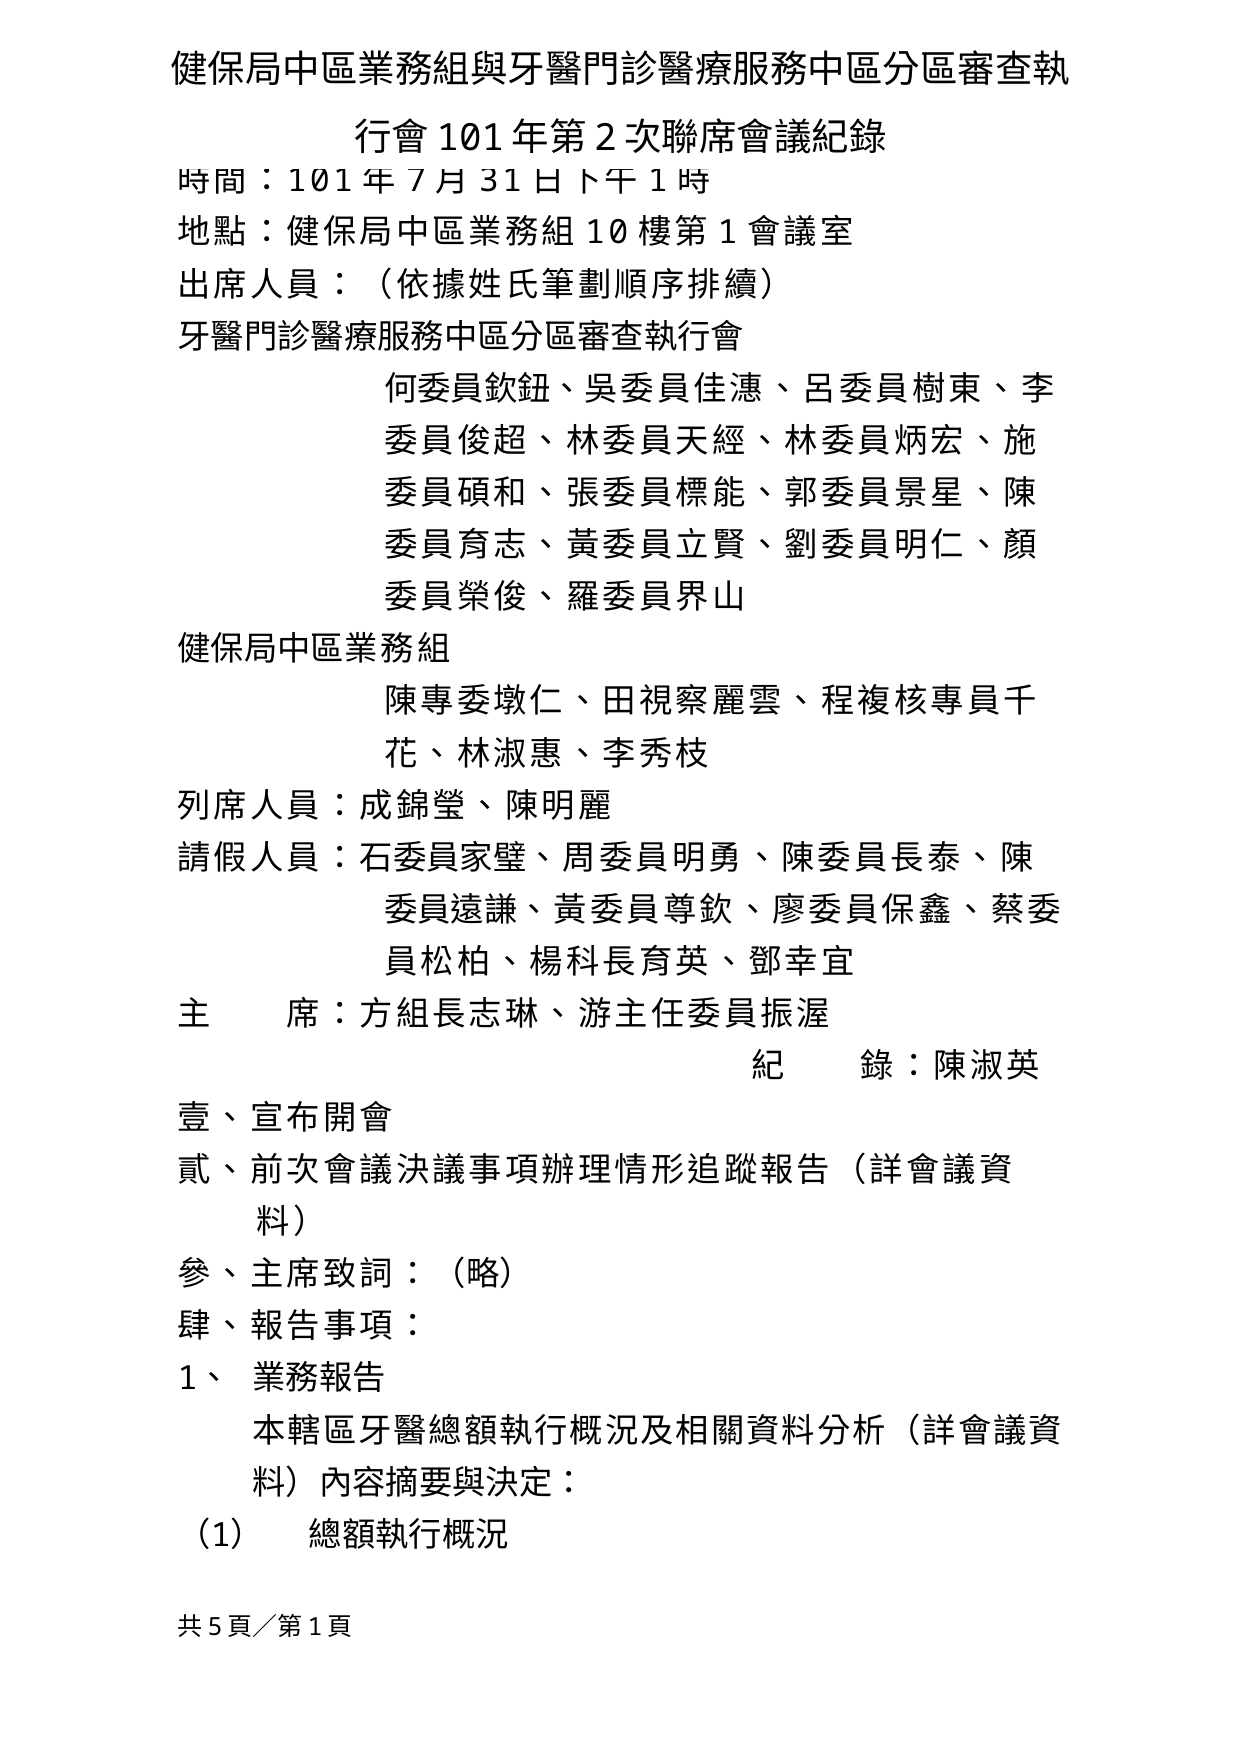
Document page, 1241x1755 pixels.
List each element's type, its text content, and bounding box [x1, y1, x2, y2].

text 陳專委墩仁、田視察麗雲、程複核專員千花、林淑惠、李秀枝 [384, 670, 1063, 774]
text 出席人員：（依據姓氏筆劃順序排續） [177, 254, 1063, 306]
text 何委員欽鈕、吳委員佳潓、呂委員樹東、李委員俊超、林委員天經、林委員炳宏、施委員碩和、張委員標能、郭委員景星、陳委員育志、黃委員立賢、劉委員明仁、顏委員榮俊、羅委員界山 [384, 358, 1063, 618]
text 肆、報告事項： [177, 1295, 1063, 1347]
text 參、主席致詞：（略） [177, 1243, 1063, 1295]
text 列席人員：成錦瑩、陳明麗 [177, 774, 1063, 827]
text 牙醫門診醫療服務中區分區審查執行會 [177, 306, 1063, 358]
text 時間：101年7月31日下午1時 [177, 169, 1063, 202]
text 地點：健保局中區業務組10樓第1會議室 [177, 202, 1063, 254]
text 壹、宣布開會 [177, 1087, 1063, 1139]
text 健保局中區業務組與牙醫門診醫療服務中區分區審查執行會101年第2次聯席會議紀錄 [157, 39, 1083, 161]
text 貳、前次會議決議事項辦理情形追蹤報告（詳會議資料） [177, 1139, 1063, 1243]
list 總額執行概況 [177, 1504, 1063, 1556]
list 業務報告 [177, 1347, 1063, 1399]
text 本轄區牙醫總額執行概況及相關資料分析（詳會議資料）內容摘要與決定： [252, 1399, 1063, 1504]
text 主 席：方組長志琳、游主任委員振渥 [177, 983, 1063, 1035]
text 紀 錄：陳淑英 [395, 1035, 1063, 1087]
text 請假人員：石委員家璧、周委員明勇、陳委員長泰、陳委員遠謙、黃委員尊欽、廖委員保鑫、蔡委員松柏、楊科長育英、鄧幸宜 [177, 827, 1063, 983]
text 健保局中區業務組 [177, 618, 1063, 670]
